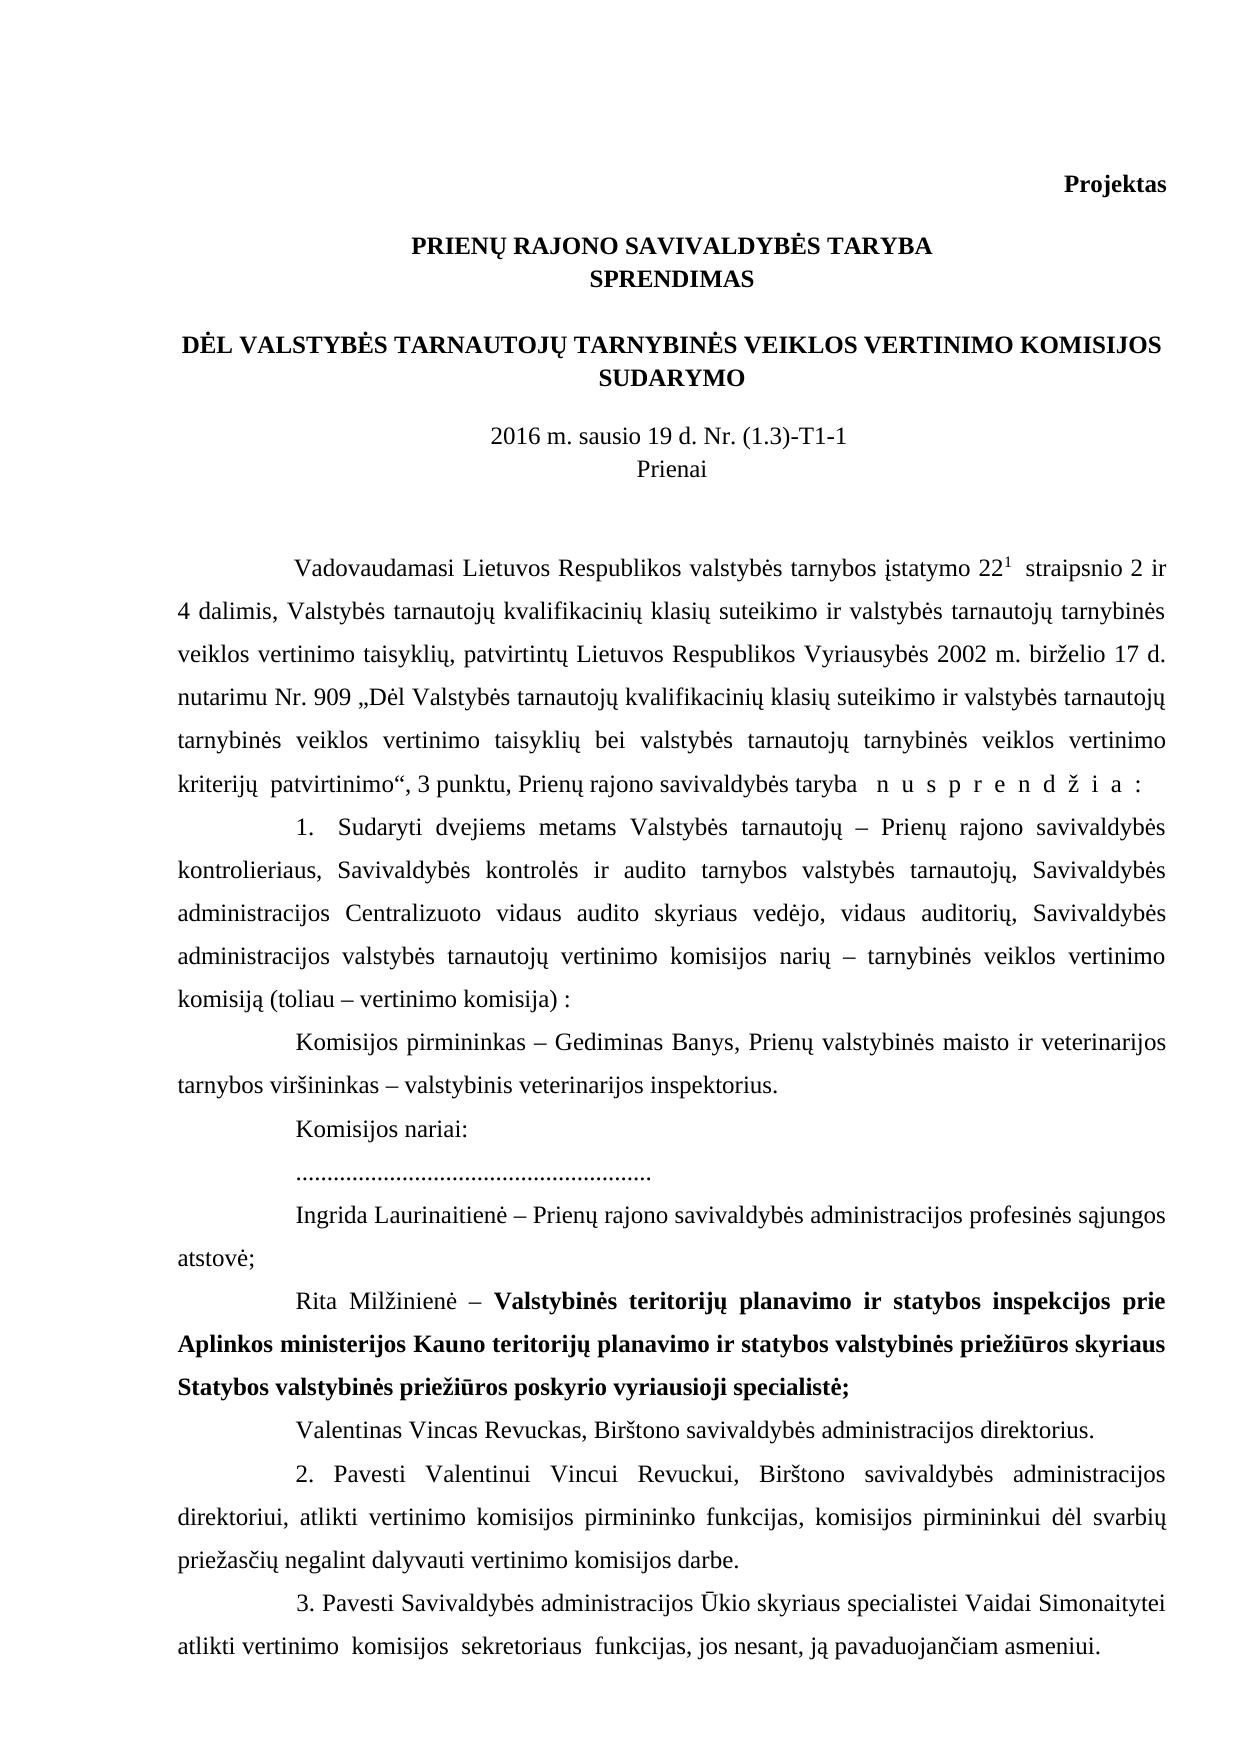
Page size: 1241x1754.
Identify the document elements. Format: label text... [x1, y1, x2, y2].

text ......................................................... [177, 1157, 1167, 1186]
text 2. Pavesti Valentinui Vincui Revuckui, Birštono savivaldybės administracijos direktoriui, atlikti vertinimo komisijos pirmininko funkcijas, komisijos pirmininkui dėl svarbių priežasčių negalint dalyvauti vertinimo komisijos darbe. [177, 1459, 1167, 1574]
text Valentinas Vincas Revuckas, Birštono savivaldybės administracijos direktorius. [177, 1416, 1167, 1444]
text PRIENŲ RAJONO SAVIVALDYBĖS TARYBA [177, 231, 1167, 260]
text Vadovaudamasi Lietuvos Respublikos valstybės tarnybos įstatymo 221 straipsnio 2 ir 4 dalimis, Valstybės tarnautojų kvalifikacinių klasių suteikimo ir valstybės tarnautojų tarnybinės veiklos vertinimo taisyklių, patvirtintų Lietuvos Respublikos Vyriausybės 2002 m. birželio 17 d. nutarimu Nr. 909 „Dėl Valstybės tarnautojų kvalifikacinių klasių suteikimo ir valstybės tarnautojų tarnybinės veiklos vertinimo taisyklių bei valstybės tarnautojų tarnybinės veiklos vertinimo kriterijų patvirtinimo“, 3 punktu, Prienų rajono savivaldybės taryba nusprendžia: [177, 553, 1167, 797]
text Ingrida Laurinaitienė – Prienų rajono savivaldybės administracijos profesinės sąjungos atstovė; [177, 1200, 1167, 1272]
text Projektas [177, 169, 1167, 198]
text DĖL VALSTYBĖS TARNAUTOJŲ TARNYBINĖS VEIKLOS VERTINIMO KOMISIJOS SUDARYMO [177, 330, 1167, 392]
text Komisijos pirmininkas – Gediminas Banys, Prienų valstybinės maisto ir veterinarijos tarnybos viršininkas – valstybinis veterinarijos inspektorius. [177, 1027, 1167, 1099]
text 2016 m. sausio 19 d. Nr. (1.3)-T1-1 [177, 421, 1167, 450]
text 1. Sudaryti dvejiems metams Valstybės tarnautojų – Prienų rajono savivaldybės kontrolieriaus, Savivaldybės kontrolės ir audito tarnybos valstybės tarnautojų, Savivaldybės administracijos Centralizuoto vidaus audito skyriaus vedėjo, vidaus auditorių, Savivaldybės administracijos valstybės tarnautojų vertinimo komisijos narių – tarnybinės veiklos vertinimo komisiją (toliau – vertinimo komisija) : [177, 812, 1167, 1013]
text Prienai [177, 454, 1167, 483]
text SPRENDIMAS [177, 264, 1167, 293]
text 3. Pavesti Savivaldybės administracijos Ūkio skyriaus specialistei Vaidai Simonaitytei atlikti vertinimo komisijos sekretoriaus funkcijas, jos nesant, ją pavaduojančiam asmeniui. [177, 1588, 1167, 1660]
text Rita Milžinienė – Valstybinės teritorijų planavimo ir statybos inspekcijos prie Aplinkos ministerijos Kauno teritorijų planavimo ir statybos valstybinės priežiūros skyriaus Statybos valstybinės priežiūros poskyrio vyriausioji specialistė; [177, 1286, 1167, 1401]
text Komisijos nariai: [177, 1114, 1167, 1142]
